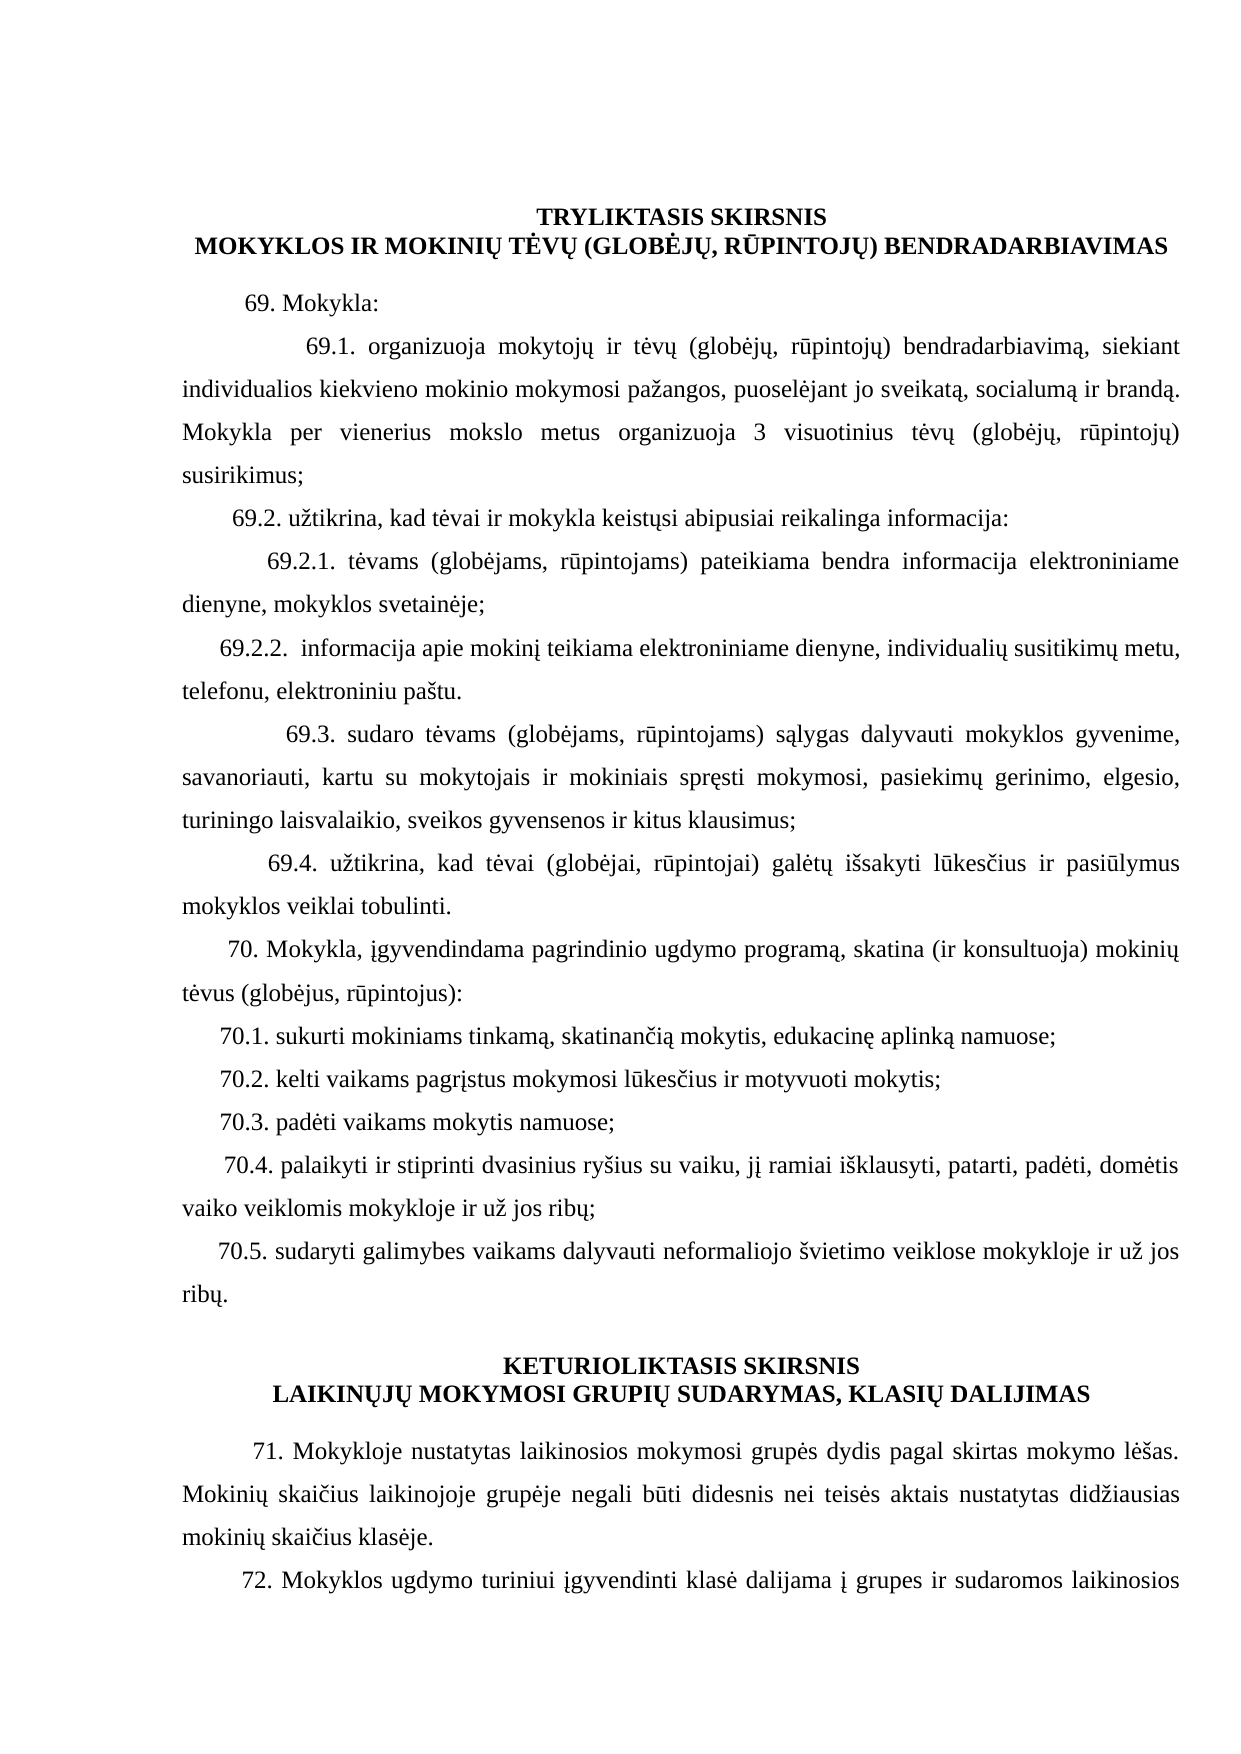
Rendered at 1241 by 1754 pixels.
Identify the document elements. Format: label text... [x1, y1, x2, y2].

text 69.1. organizuoja mokytojų ir tėvų (globėjų, rūpintojų) bendradarbiavimą, siekiant individualios kiekvieno mokinio mokymosi pažangos, puoselėjant jo sveikatą, socialumą ir brandą. Mokykla per vienerius mokslo metus organizuoja 3 visuotinius tėvų (globėjų, rūpintojų) susirikimus; [182, 331, 1181, 489]
text MOKYKLOS IR MOKINIŲ TĖVŲ (GLOBĖJŲ, RŪPINTOJŲ) BENDRADARBIAVIMAS [182, 231, 1181, 260]
text TRYLIKTASIS SKIRSNIS [182, 202, 1181, 231]
text 69.4. užtikrina, kad tėvai (globėjai, rūpintojai) galėtų išsakyti lūkesčius ir pasiūlymus mokyklos veiklai tobulinti. [182, 848, 1181, 920]
text 69.2.1. tėvams (globėjams, rūpintojams) pateikiama bendra informacija elektroniniame dienyne, mokyklos svetainėje; [182, 546, 1181, 618]
text 70. Mokykla, įgyvendindama pagrindinio ugdymo programą, skatina (ir konsultuoja) mokinių tėvus (globėjus, rūpintojus): [182, 934, 1181, 1006]
text 69.2. užtikrina, kad tėvai ir mokykla keistųsi abipusiai reikalinga informacija: [182, 503, 1181, 532]
text 70.4. palaikyti ir stiprinti dvasinius ryšius su vaiku, jį ramiai išklausyti, patarti, padėti, domėtis vaiko veiklomis mokykloje ir už jos ribų; [182, 1150, 1181, 1222]
text 71. Mokykloje nustatytas laikinosios mokymosi grupės dydis pagal skirtas mokymo lėšas. Mokinių skaičius laikinojoje grupėje negali būti didesnis nei teisės aktais nustatytas didžiausias mokinių skaičius klasėje. [182, 1436, 1181, 1551]
text 70.3. padėti vaikams mokytis namuose; [182, 1107, 1181, 1136]
text 72. Mokyklos ugdymo turiniui įgyvendinti klasė dalijama į grupes ir sudaromos laikinosios [182, 1566, 1181, 1594]
text 69.3. sudaro tėvams (globėjams, rūpintojams) sąlygas dalyvauti mokyklos gyvenime, savanoriauti, kartu su mokytojais ir mokiniais spręsti mokymosi, pasiekimų gerinimo, elgesio, turiningo laisvalaikio, sveikos gyvensenos ir kitus klausimus; [182, 719, 1181, 834]
text 69. Mokykla: [182, 288, 1181, 316]
text 69.2.2. informacija apie mokinį teikiama elektroniniame dienyne, individualių susitikimų metu, telefonu, elektroniniu paštu. [182, 633, 1181, 704]
text 70.1. sukurti mokiniams tinkamą, skatinančią mokytis, edukacinę aplinką namuose; [182, 1021, 1181, 1049]
text LAIKINŲJŲ MOKYMOSI GRUPIŲ SUDARYMAS, KLASIŲ DALIJIMAS [182, 1379, 1181, 1408]
text 70.2. kelti vaikams pagrįstus mokymosi lūkesčius ir motyvuoti mokytis; [182, 1064, 1181, 1093]
text KETURIOLIKTASIS SKIRSNIS [182, 1351, 1181, 1379]
text 70.5. sudaryti galimybes vaikams dalyvauti neformaliojo švietimo veiklose mokykloje ir už jos ribų. [182, 1236, 1181, 1308]
